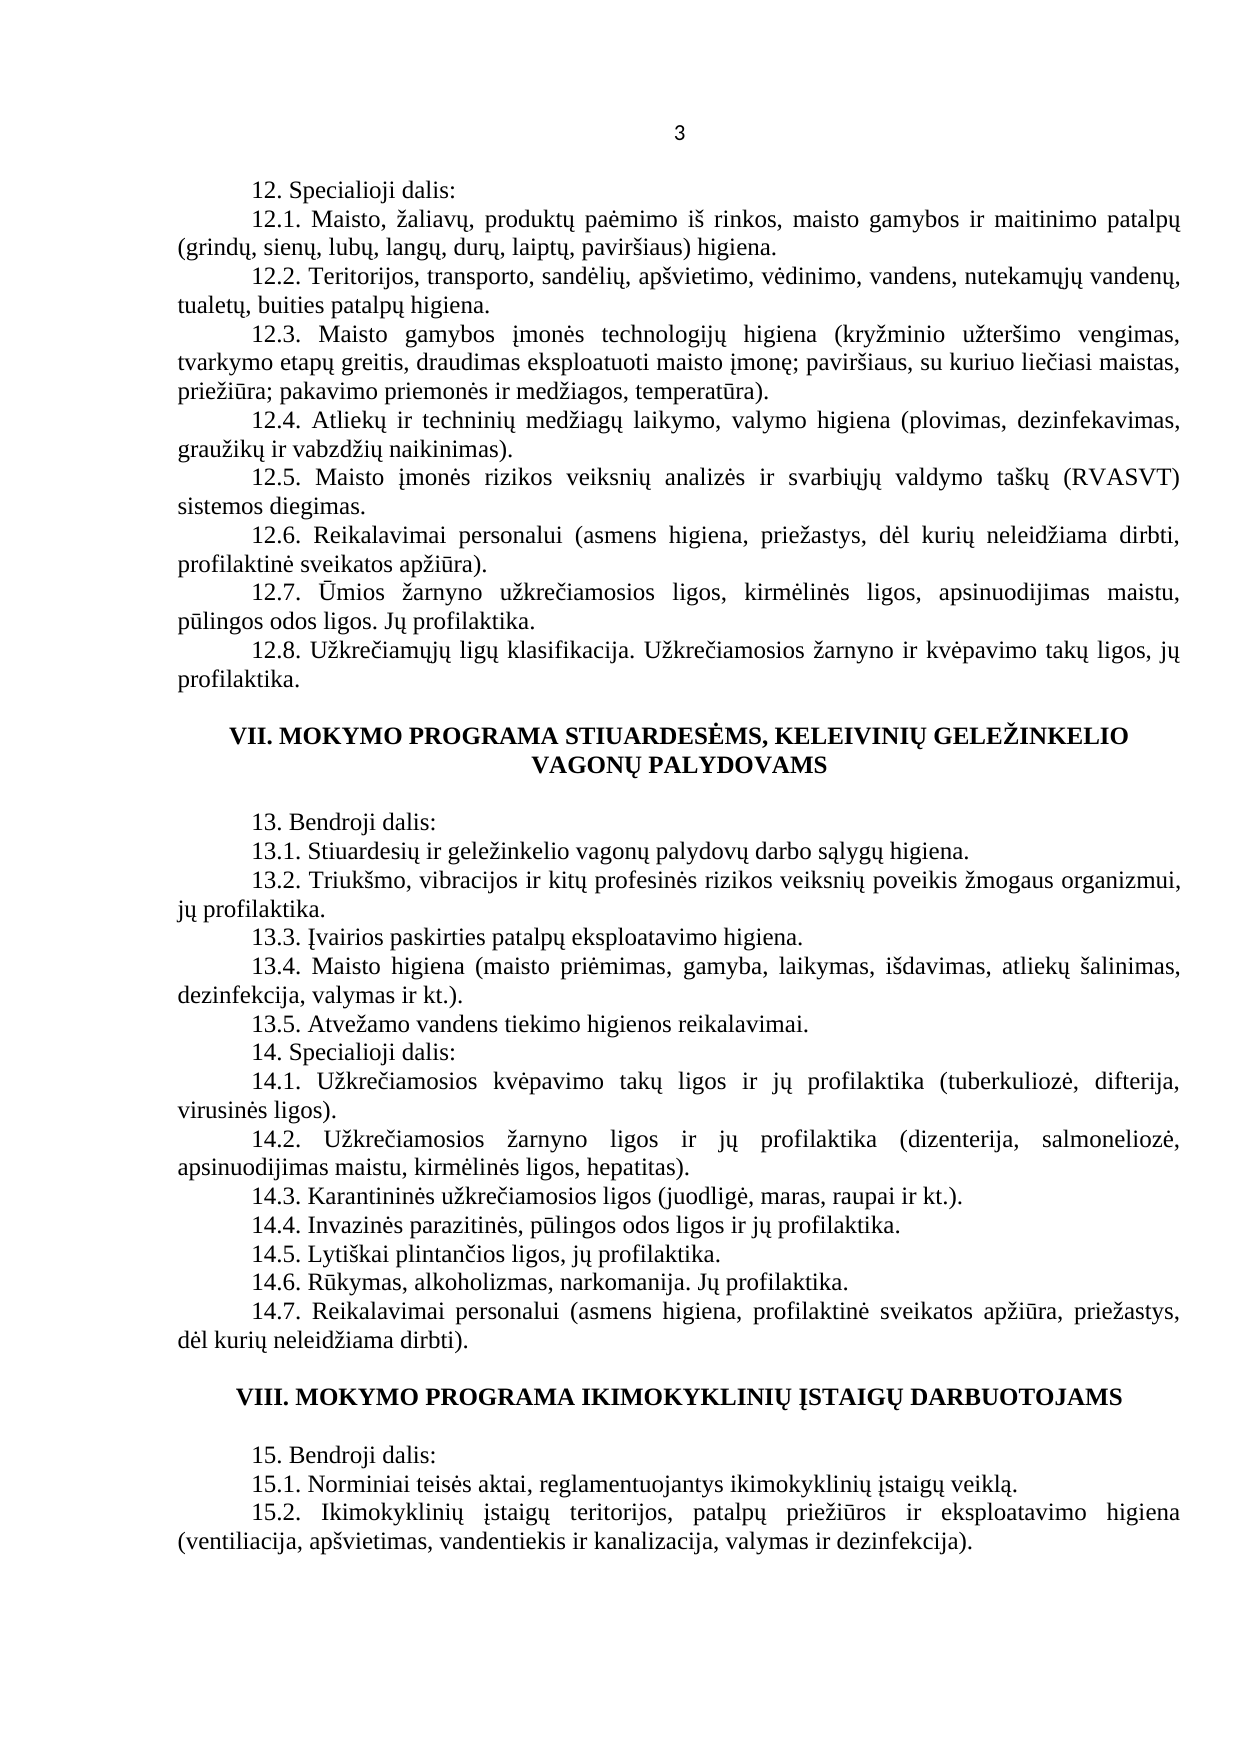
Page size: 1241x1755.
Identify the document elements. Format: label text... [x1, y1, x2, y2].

text 14.3. Karantininės užkrečiamosios ligos (juodligė, maras, raupai ir kt.). [177, 1181, 1181, 1210]
text VII. MOKYMO PROGRAMA Stiuardesėms, keleivinių geležinkelio vagonų palydovams [177, 721, 1181, 779]
text 12.2. Teritorijos, transporto, sandėlių, apšvietimo, vėdinimo, vandens, nutekamųjų vandenų, tualetų, buities patalpų higiena. [177, 261, 1181, 319]
text 14. Specialioji dalis: [177, 1037, 1181, 1066]
text 12.5. Maisto įmonės rizikos veiksnių analizės ir svarbiųjų valdymo taškų (RVASVT) sistemos diegimas. [177, 462, 1181, 520]
text 13. Bendroji dalis: [177, 807, 1181, 836]
text 12.1. Maisto, žaliavų, produktų paėmimo iš rinkos, maisto gamybos ir maitinimo patalpų (grindų, sienų, lubų, langų, durų, laiptų, paviršiaus) higiena. [177, 204, 1181, 261]
text 14.4. Invazinės parazitinės, pūlingos odos ligos ir jų profilaktika. [177, 1210, 1181, 1239]
text 12. Specialioji dalis: [177, 175, 1181, 204]
text VIII. MOKYMO PROGRAMA Ikimokyklinių įstaigų darbuotojams [177, 1382, 1181, 1411]
text 12.4. Atliekų ir techninių medžiagų laikymo, valymo higiena (plovimas, dezinfekavimas, graužikų ir vabzdžių naikinimas). [177, 405, 1181, 462]
text 12.7. Ūmios žarnyno užkrečiamosios ligos, kirmėlinės ligos, apsinuodijimas maistu, pūlingos odos ligos. Jų profilaktika. [177, 577, 1181, 635]
text 14.6. Rūkymas, alkoholizmas, narkomanija. Jų profilaktika. [177, 1267, 1181, 1296]
text 14.2. Užkrečiamosios žarnyno ligos ir jų profilaktika (dizenterija, salmoneliozė, apsinuodijimas maistu, kirmėlinės ligos, hepatitas). [177, 1124, 1181, 1181]
text 13.1. Stiuardesių ir geležinkelio vagonų palydovų darbo sąlygų higiena. [177, 836, 1181, 865]
text 15. Bendroji dalis: [177, 1440, 1181, 1469]
text 12.3. Maisto gamybos įmonės technologijų higiena (kryžminio užteršimo vengimas, tvarkymo etapų greitis, draudimas eksploatuoti maisto įmonę; paviršiaus, su kuriuo liečiasi maistas, priežiūra; pakavimo priemonės ir medžiagos, temperatūra). [177, 319, 1181, 405]
text 15.2. Ikimokyklinių įstaigų teritorijos, patalpų priežiūros ir eksploatavimo higiena (ventiliacija, apšvietimas, vandentiekis ir kanalizacija, valymas ir dezinfekcija). [177, 1497, 1181, 1555]
text 14.5. Lytiškai plintančios ligos, jų profilaktika. [177, 1239, 1181, 1267]
text 12.8. Užkrečiamųjų ligų klasifikacija. Užkrečiamosios žarnyno ir kvėpavimo takų ligos, jų profilaktika. [177, 635, 1181, 692]
text 13.5. Atvežamo vandens tiekimo higienos reikalavimai. [177, 1009, 1181, 1037]
text 12.6. Reikalavimai personalui (asmens higiena, priežastys, dėl kurių neleidžiama dirbti, profilaktinė sveikatos apžiūra). [177, 520, 1181, 577]
text 13.3. Įvairios paskirties patalpų eksploatavimo higiena. [177, 922, 1181, 951]
text 14.7. Reikalavimai personalui (asmens higiena, profilaktinė sveikatos apžiūra, priežastys, dėl kurių neleidžiama dirbti). [177, 1296, 1181, 1354]
text 13.4. Maisto higiena (maisto priėmimas, gamyba, laikymas, išdavimas, atliekų šalinimas, dezinfekcija, valymas ir kt.). [177, 951, 1181, 1009]
text 15.1. Norminiai teisės aktai, reglamentuojantys ikimokyklinių įstaigų veiklą. [177, 1469, 1181, 1497]
text 14.1. Užkrečiamosios kvėpavimo takų ligos ir jų profilaktika (tuberkuliozė, difterija, virusinės ligos). [177, 1066, 1181, 1124]
text 13.2. Triukšmo, vibracijos ir kitų profesinės rizikos veiksnių poveikis žmogaus organizmui, jų profilaktika. [177, 865, 1181, 922]
